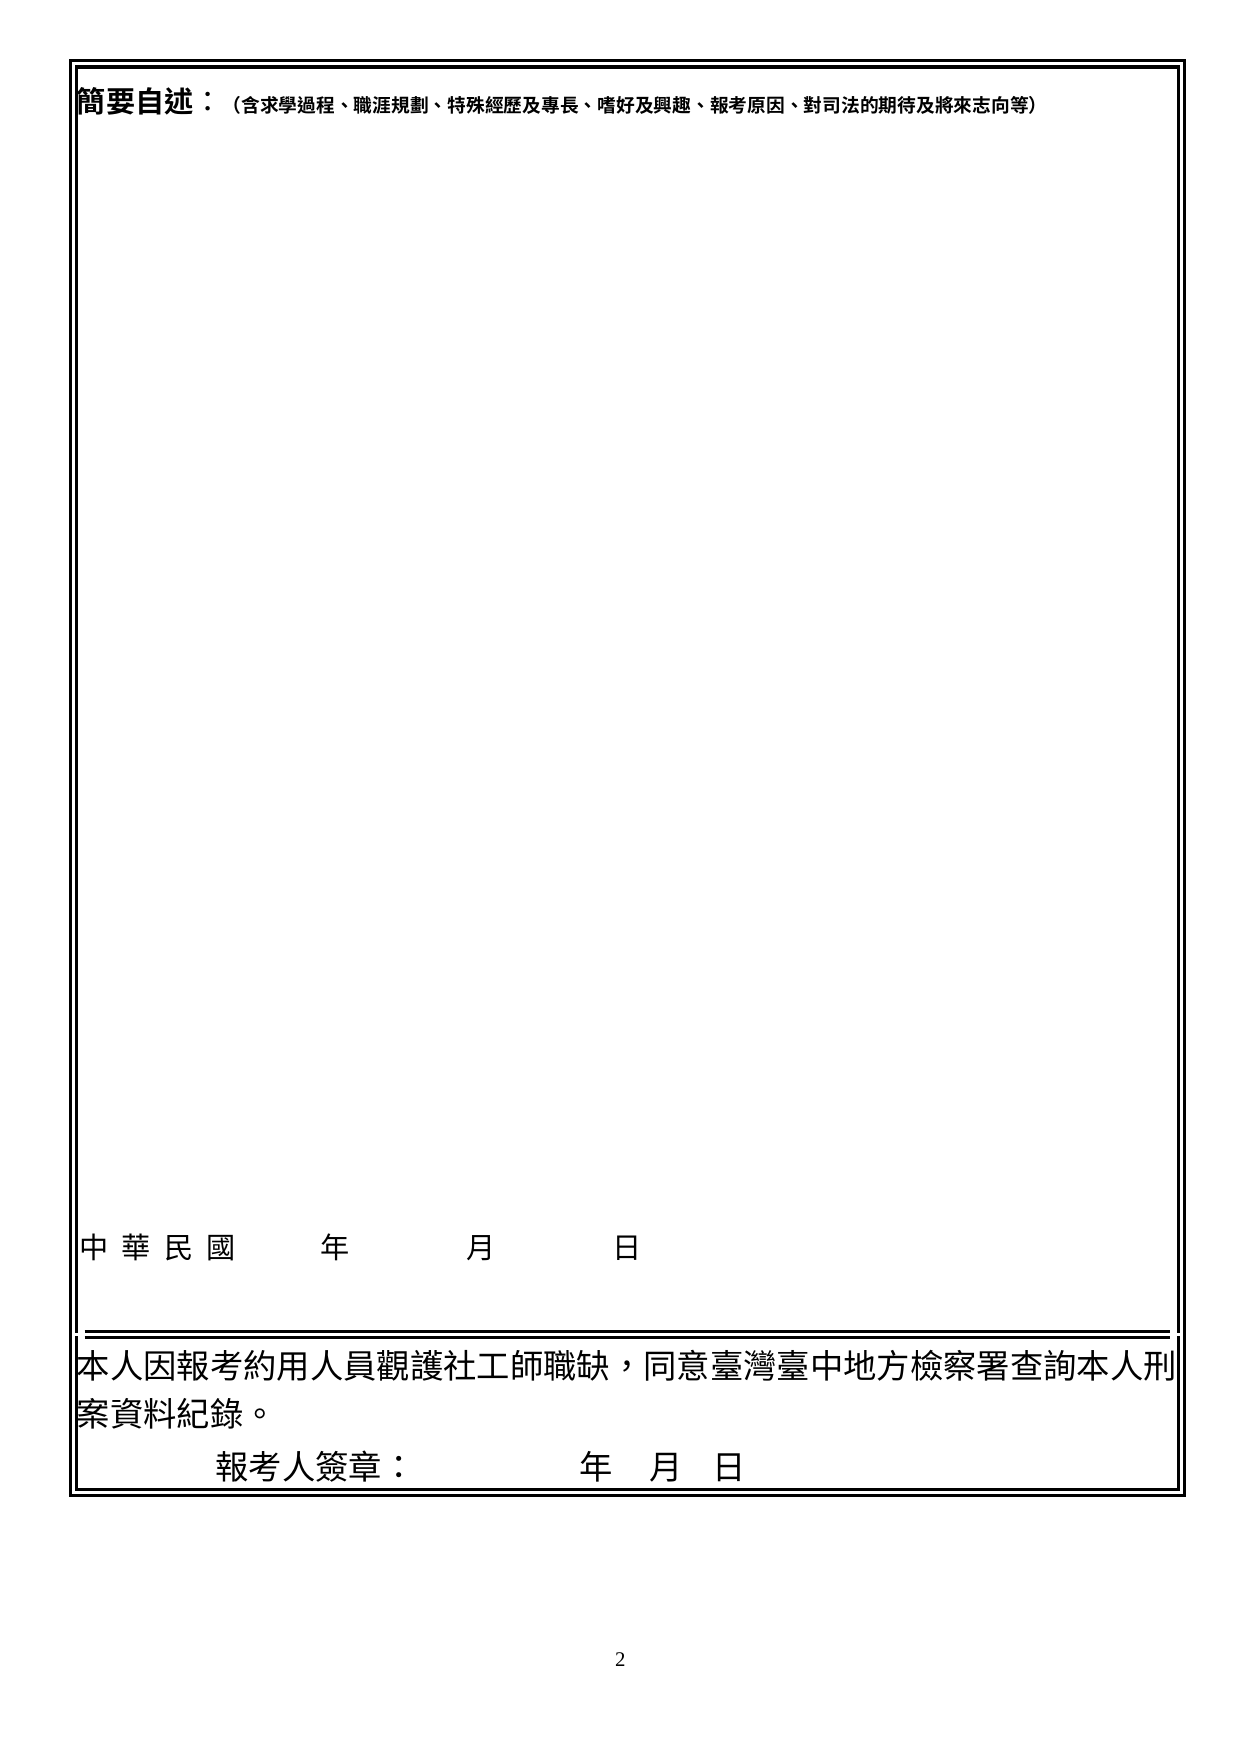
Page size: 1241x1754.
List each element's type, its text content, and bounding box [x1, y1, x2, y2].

table_cell 簡要自述：（含求學過程、職涯規劃、特殊經歷及專長、嗜好及興趣、報考原因、對司法的期待及將來志向等） 中 華 民 國 年 月 日 [74, 62, 1181, 1330]
table_cell 本人因報考約用人員觀護社工師職缺，同意臺灣臺中地方檢察署查詢本人刑案資料紀錄。 報考人簽章： 年 月 日 [74, 1330, 1181, 1488]
